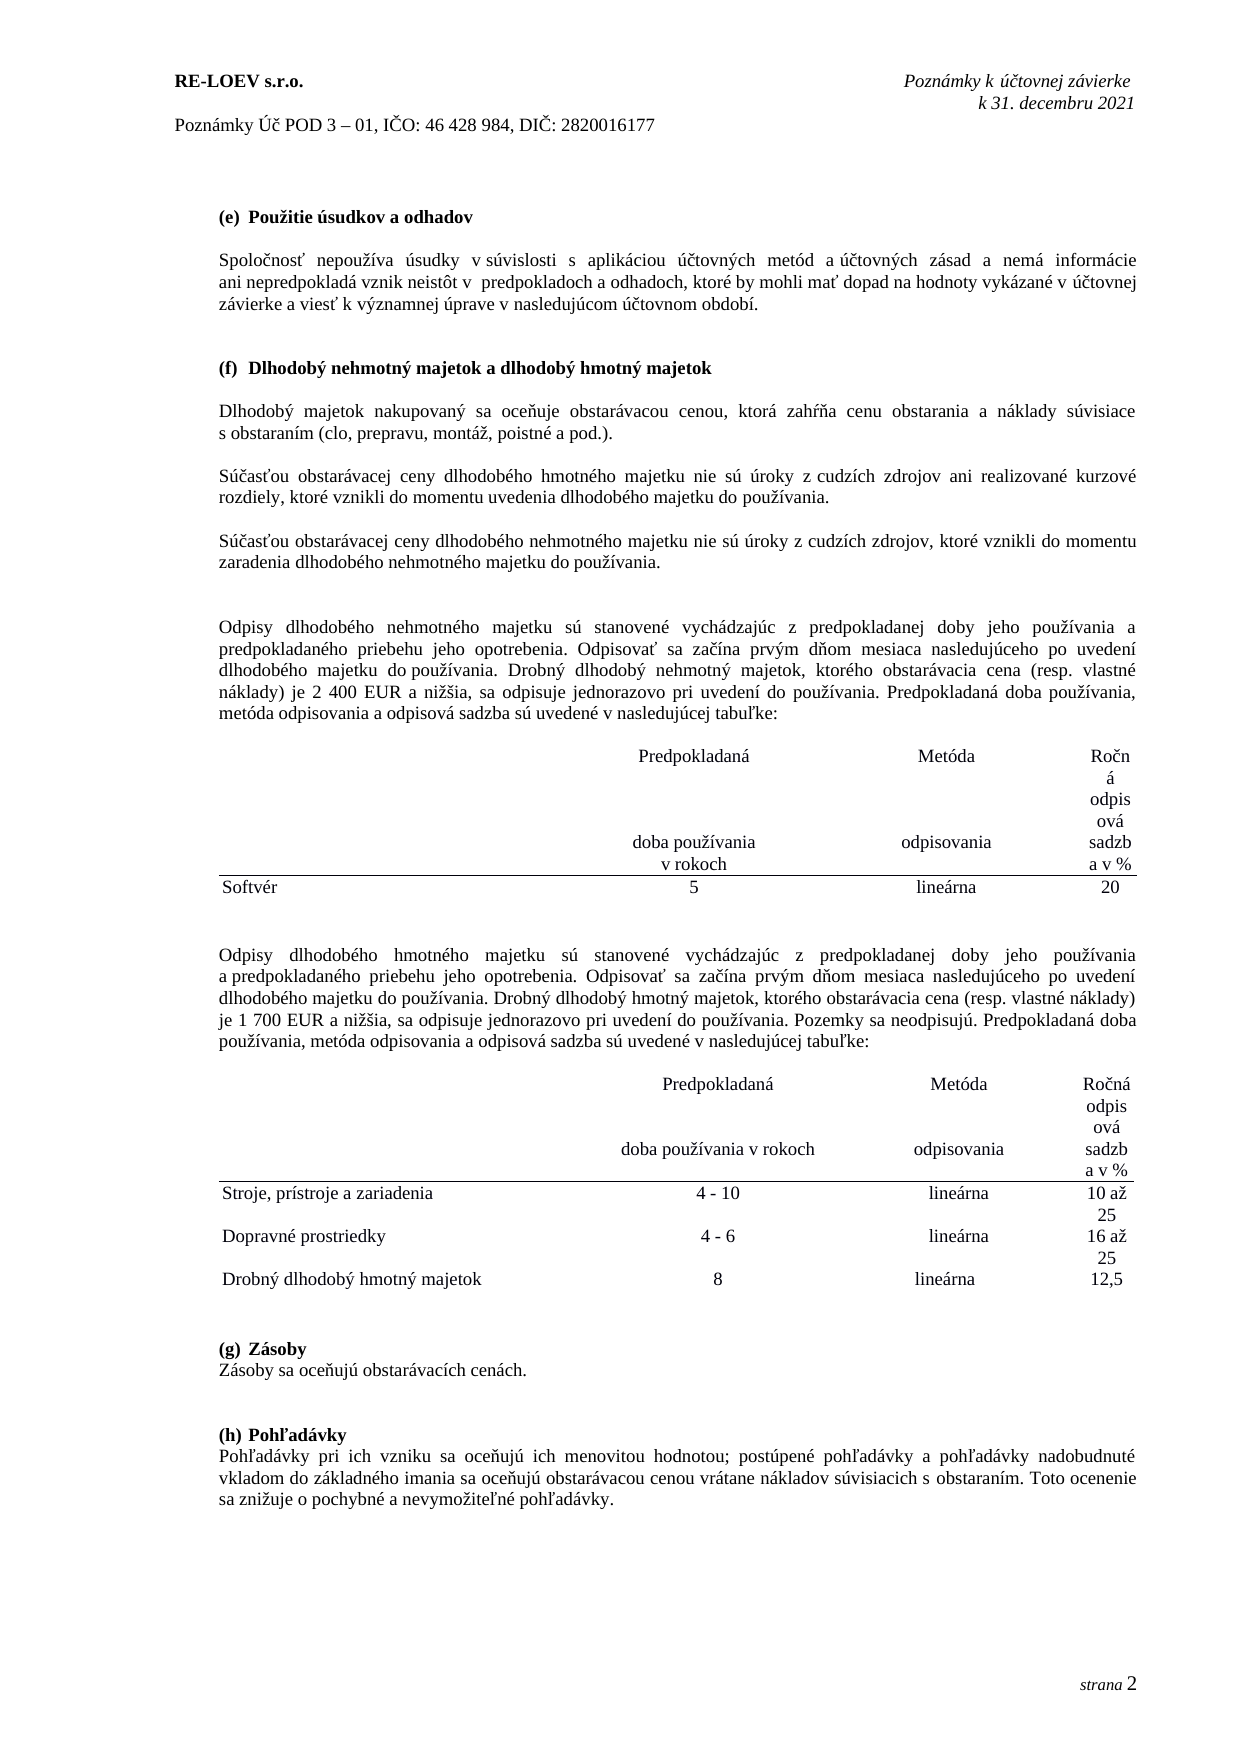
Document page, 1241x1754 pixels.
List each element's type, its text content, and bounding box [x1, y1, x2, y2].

table_cell [838, 1268, 855, 1294]
table_cell [809, 831, 836, 874]
subtitle Spoločnosť nepoužíva úsudky v súvislosti s aplikáciou účtovných metód a účtovných zásad a nemá informácie ani nepredpokladá vznik neistôt v predpokladoch a odhadoch, ktoré by mohli mať dopad na hodnoty vykázané v účtovnej závierke a viesť k významnej úprave v nasledujúcom účtovnom období. [219, 249, 1137, 314]
table_cell [580, 1138, 597, 1181]
table_cell 16 až 25 [1079, 1225, 1134, 1268]
table_cell Drobný dlhodobý hmotný majetok [219, 1268, 597, 1294]
table_cell [219, 1138, 580, 1181]
table_cell [1062, 1225, 1079, 1268]
table_header Predpokladaná [579, 745, 809, 831]
subtitle Dlhodobý nehmotný majetok a dlhodobý hmotný majetok [219, 357, 1137, 379]
table_cell [571, 831, 579, 874]
text Odpisy dlhodobého hmotného majetku sú stanovené vychádzajúc z predpokladanej doby jeho používania a predpokladaného priebehu jeho opotrebenia. Odpisovať sa začína prvým dňom mesiaca nasledujúceho po uvedení dlhodobého majetku do používania. Drobný dlhodobý hmotný majetok, ktorého obstarávacia cena (resp. vlastné náklady) je 1 700 EUR a nižšia, sa odpisuje jednorazovo pri uvedení do používania. Pozemky sa neodpisujú. Predpokladaná doba používania, metóda odpisovania a odpisová sadzba sú uvedené v nasledujúcej tabuľke: [219, 944, 1137, 1052]
table_header [838, 1073, 855, 1138]
table_header [1057, 745, 1083, 831]
table_cell sadzba v % [1079, 1138, 1134, 1181]
table_cell lineárna [855, 1268, 1062, 1294]
table_cell odpisovania [836, 831, 1057, 874]
table_cell [838, 1182, 855, 1225]
table_cell doba používania v rokoch [597, 1138, 838, 1181]
table_cell [838, 1225, 855, 1268]
text Dlhodobý majetok nakupovaný sa oceňuje obstarávacou cenou, ktorá zahŕňa cenu obstarania a náklady súvisiace s obstaraním (clo, prepravu, montáž, poistné a pod.). [219, 400, 1137, 443]
table_cell 10 až 25 [1079, 1182, 1134, 1225]
table_cell [1057, 876, 1083, 901]
table_cell [838, 1138, 855, 1181]
table_cell Softvér [219, 876, 579, 901]
table_cell 12,5 [1079, 1268, 1134, 1294]
subtitle Pohľadávky [219, 1424, 1137, 1445]
table_header Metóda [855, 1073, 1062, 1138]
table_cell [1057, 831, 1083, 874]
table_header [809, 745, 836, 831]
table_cell [1062, 1182, 1079, 1225]
table_header [219, 745, 579, 831]
table_header Ročná odpisová [1079, 1073, 1134, 1138]
table_cell 5 [579, 876, 809, 901]
table_cell 4 - 10 [597, 1182, 838, 1225]
text Zásoby sa oceňujú obstarávacích cenách. [219, 1359, 1137, 1381]
table_cell [219, 831, 571, 874]
table_cell 20 [1084, 876, 1137, 901]
table_header Ročná odpisová [1084, 745, 1137, 831]
table_cell lineárna [855, 1182, 1062, 1225]
table_header Predpokladaná [597, 1073, 838, 1138]
table_cell odpisovania [855, 1138, 1062, 1181]
table_cell sadzba v % [1084, 831, 1137, 874]
table_header Metóda [836, 745, 1057, 831]
table_cell doba používania v rokoch [579, 831, 809, 874]
table_cell lineárna [855, 1225, 1062, 1268]
table_cell Dopravné prostriedky [219, 1225, 597, 1268]
table_header [219, 1073, 597, 1138]
subtitle Zásoby [219, 1337, 1137, 1359]
table_cell 4 - 6 [597, 1225, 838, 1268]
table_cell [1062, 1268, 1079, 1294]
table_cell lineárna [836, 876, 1057, 901]
text Pohľadávky pri ich vzniku sa oceňujú ich menovitou hodnotou; postúpené pohľadávky a pohľadávky nadobudnuté vkladom do základného imania sa oceňujú obstarávacou cenou vrátane nákladov súvisiacich s obstaraním. Toto ocenenie sa znižuje o pochybné a nevymožiteľné pohľadávky. [219, 1445, 1137, 1510]
subtitle Použitie úsudkov a odhadov [219, 206, 1137, 228]
table_cell [1062, 1138, 1079, 1181]
table_cell 8 [597, 1268, 838, 1294]
text Súčasťou obstarávacej ceny dlhodobého nehmotného majetku nie sú úroky z cudzích zdrojov, ktoré vznikli do momentu zaradenia dlhodobého nehmotného majetku do používania. [219, 529, 1137, 573]
table_cell [809, 876, 836, 901]
text Súčasťou obstarávacej ceny dlhodobého hmotného majetku nie sú úroky z cudzích zdrojov ani realizované kurzové rozdiely, ktoré vznikli do momentu uvedenia dlhodobého majetku do používania. [219, 465, 1137, 508]
table_header [1062, 1073, 1079, 1138]
text Odpisy dlhodobého nehmotného majetku sú stanovené vychádzajúc z predpokladanej doby jeho používania a predpokladaného priebehu jeho opotrebenia. Odpisovať sa začína prvým dňom mesiaca nasledujúceho po uvedení dlhodobého majetku do používania. Drobný dlhodobý nehmotný majetok, ktorého obstarávacia cena (resp. vlastné náklady) je 2 400 EUR a nižšia, sa odpisuje jednorazovo pri uvedení do používania. Predpokladaná doba používania, metóda odpisovania a odpisová sadzba sú uvedené v nasledujúcej tabuľke: [219, 616, 1137, 724]
table_cell Stroje, prístroje a zariadenia [219, 1182, 597, 1225]
